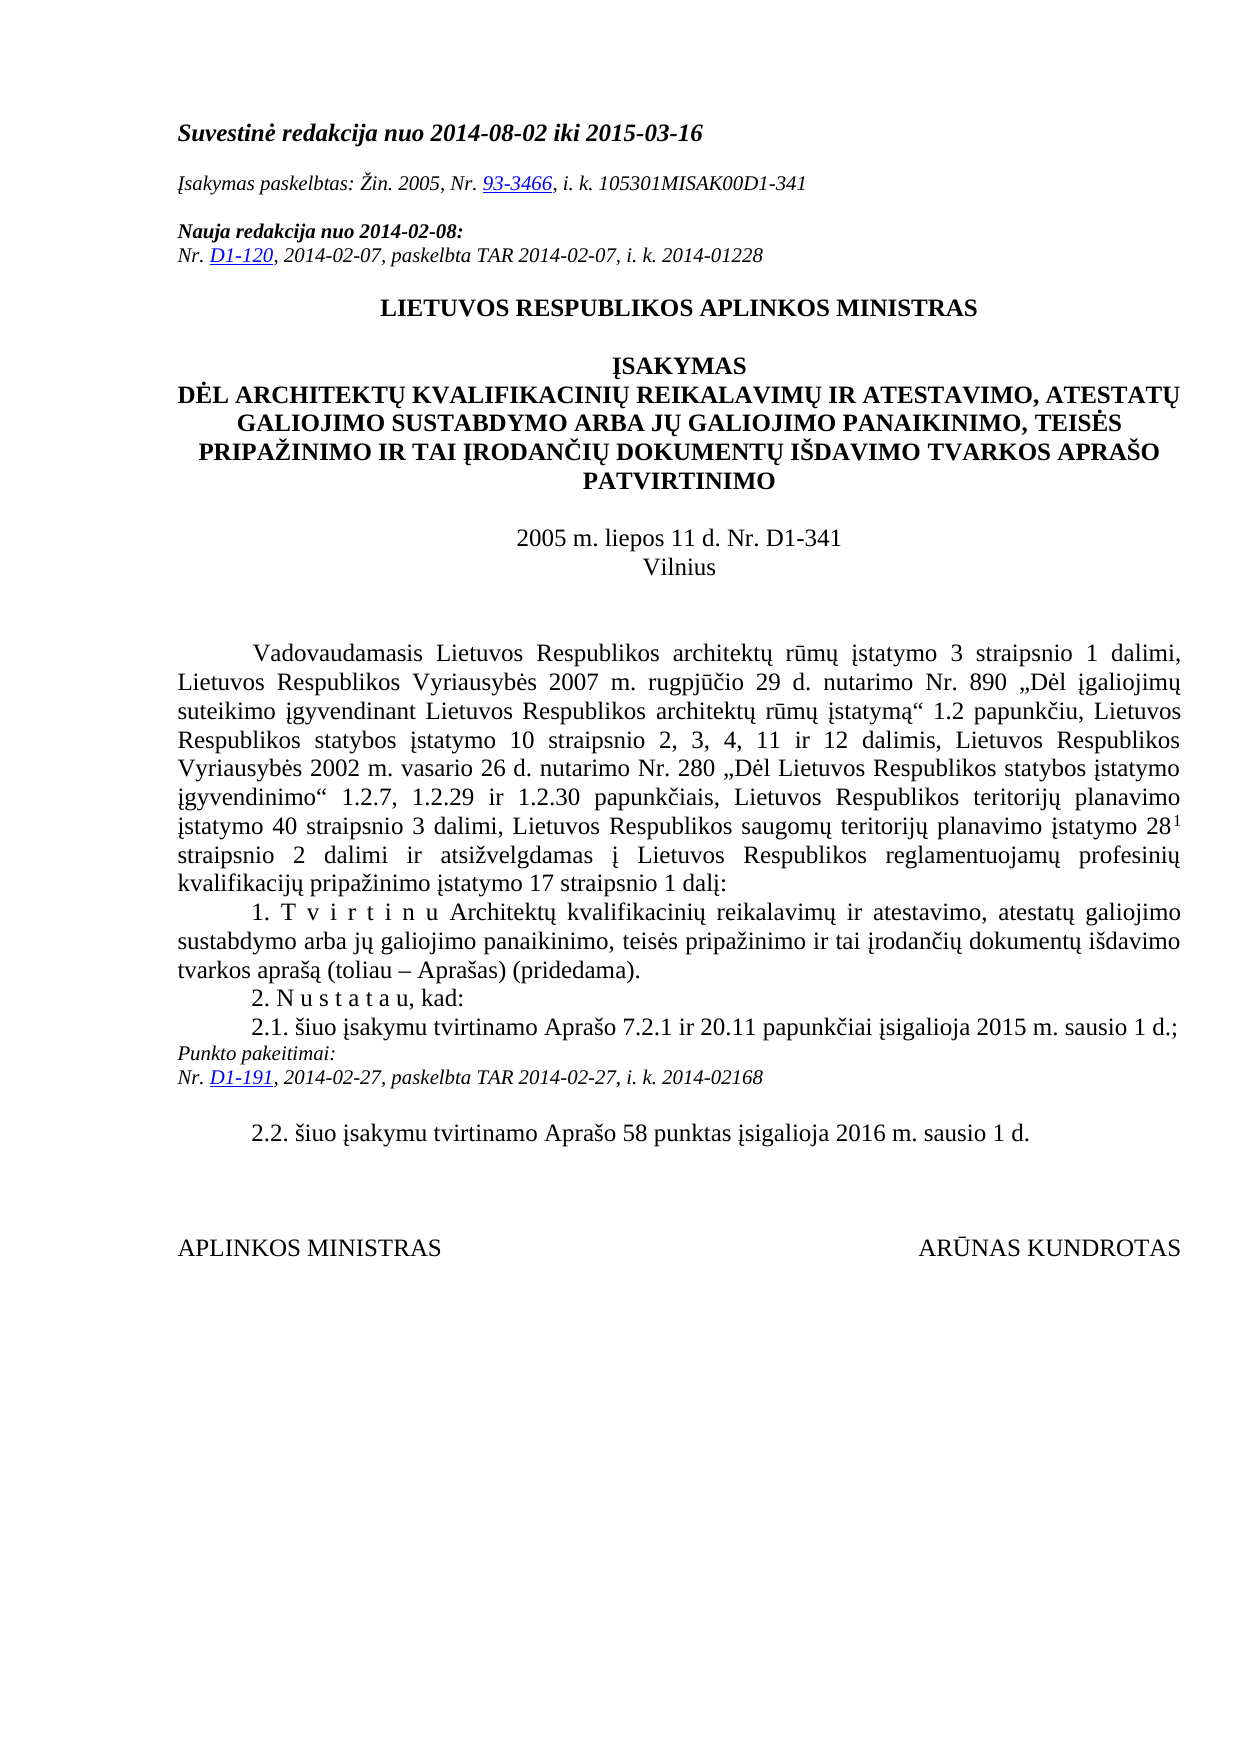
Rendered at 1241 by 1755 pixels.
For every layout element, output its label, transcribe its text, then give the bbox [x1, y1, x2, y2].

text Vilnius [177, 552, 1181, 581]
text 1. T v i r t i n u Architektų kvalifikacinių reikalavimų ir atestavimo, atestatų galiojimo sustabdymo arba jų galiojimo panaikinimo, teisės pripažinimo ir tai įrodančių dokumentų išdavimo tvarkos aprašą (toliau – Aprašas) (pridedama). [177, 897, 1181, 983]
text Nr. D1-120, 2014-02-07, paskelbta TAR 2014-02-07, i. k. 2014-01228 [177, 243, 1181, 267]
text 2.1. šiuo įsakymu tvirtinamo Aprašo 7.2.1 ir 20.11 papunkčiai įsigalioja 2015 m. sausio 1 d.; [177, 1012, 1181, 1041]
text Suvestinė redakcija nuo 2014-08-02 iki 2015-03-16 [177, 118, 1181, 147]
text APLINKOS MINISTRAS ARŪNAS KUNDROTAS [177, 1233, 1181, 1262]
text Nauja redakcija nuo 2014-02-08: [177, 219, 1181, 243]
text Nr. D1-191, 2014-02-27, paskelbta TAR 2014-02-27, i. k. 2014-02168 [177, 1065, 1181, 1089]
text LIETUVOS RESPUBLIKOS APLINKOS MINISTRAS [177, 293, 1181, 322]
text DĖL ARCHITEKTŲ KVALIFIKACINIŲ REIKALAVIMŲ IR ATESTAVIMO, ATESTATŲ GALIOJIMO SUSTABDYMO ARBA JŲ GALIOJIMO PANAIKINIMO, TEISĖS PRIPAŽINIMO IR TAI ĮRODANČIŲ DOKUMENTŲ IŠDAVIMO TVARKOS APRAŠO PATVIRTINIMO [177, 380, 1181, 495]
text ĮSAKYMAS [177, 351, 1181, 380]
text 2. N u s t a t a u, kad: [177, 983, 1181, 1012]
text 2005 m. liepos 11 d. Nr. D1-341 [177, 523, 1181, 552]
text Punkto pakeitimai: [177, 1041, 1181, 1065]
text Vadovaudamasis Lietuvos Respublikos architektų rūmų įstatymo 3 straipsnio 1 dalimi, Lietuvos Respublikos Vyriausybės 2007 m. rugpjūčio 29 d. nutarimo Nr. 890 „Dėl įgaliojimų suteikimo įgyvendinant Lietuvos Respublikos architektų rūmų įstatymą“ 1.2 papunkčiu, Lietuvos Respublikos statybos įstatymo 10 straipsnio 2, 3, 4, 11 ir 12 dalimis, Lietuvos Respublikos Vyriausybės 2002 m. vasario 26 d. nutarimo Nr. 280 „Dėl Lietuvos Respublikos statybos įstatymo įgyvendinimo“ 1.2.7, 1.2.29 ir 1.2.30 papunkčiais, Lietuvos Respublikos teritorijų planavimo įstatymo 40 straipsnio 3 dalimi, Lietuvos Respublikos saugomų teritorijų planavimo įstatymo 281 straipsnio 2 dalimi ir atsižvelgdamas į Lietuvos Respublikos reglamentuojamų profesinių kvalifikacijų pripažinimo įstatymo 17 straipsnio 1 dalį: [177, 638, 1181, 897]
text 2.2. šiuo įsakymu tvirtinamo Aprašo 58 punktas įsigalioja 2016 m. sausio 1 d. [177, 1118, 1181, 1147]
text Įsakymas paskelbtas: Žin. 2005, Nr. 93-3466, i. k. 105301MISAK00D1-341 [177, 171, 1181, 195]
